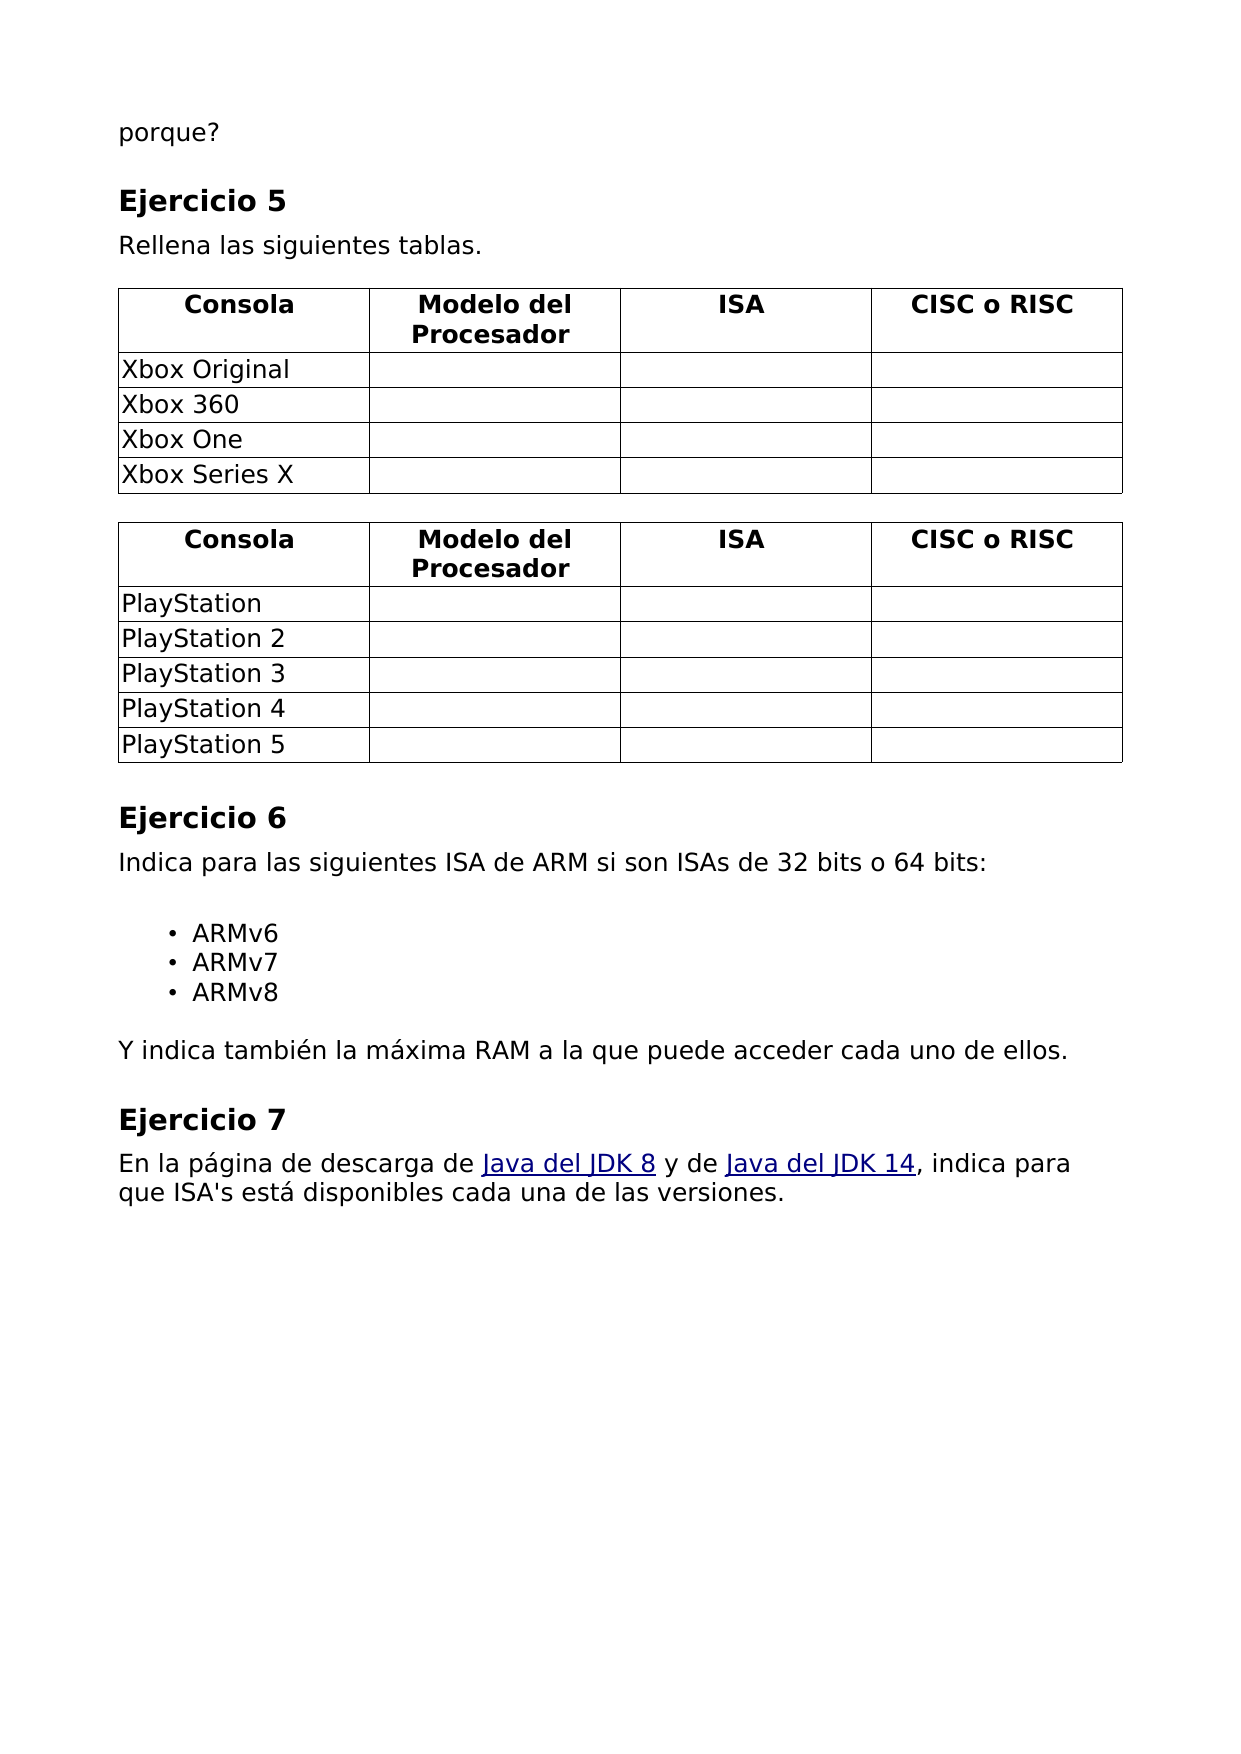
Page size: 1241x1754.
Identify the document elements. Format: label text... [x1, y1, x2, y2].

table_header CISC o RISC [872, 289, 1122, 352]
subtitle Ejercicio 5 [118, 185, 1122, 219]
text Y indica también la máxima RAM a la que puede acceder cada uno de ellos. [118, 1036, 1122, 1066]
table_header Consola [119, 523, 369, 586]
table_cell [872, 458, 1122, 492]
table_cell [621, 622, 871, 657]
table_cell [370, 622, 620, 657]
table_cell [370, 423, 620, 457]
table_cell [370, 458, 620, 492]
table_cell Xbox One [119, 423, 369, 457]
list ARMv8 [177, 978, 1122, 1007]
list ARMv6 [177, 919, 1122, 948]
subtitle Ejercicio 6 [118, 802, 1122, 836]
table_cell [872, 388, 1122, 422]
table_cell [370, 658, 620, 692]
table_header Modelo del Procesador [370, 289, 620, 352]
table_header CISC o RISC [872, 523, 1122, 586]
table_cell [370, 693, 620, 727]
table_header Modelo del Procesador [370, 523, 620, 586]
table_cell [872, 353, 1122, 387]
table_header Consola [119, 289, 369, 352]
text porque? [118, 118, 1122, 147]
table_cell [621, 458, 871, 492]
table_cell [370, 388, 620, 422]
table_cell [621, 353, 871, 387]
table_cell [872, 622, 1122, 657]
table_cell Xbox 360 [119, 388, 369, 422]
text Rellena las siguientes tablas. [118, 231, 1122, 260]
subtitle Ejercicio 7 [118, 1103, 1122, 1137]
table_cell [621, 587, 871, 621]
table_cell [872, 423, 1122, 457]
table_cell [370, 353, 620, 387]
table_cell PlayStation [119, 587, 369, 621]
table_cell [872, 658, 1122, 692]
table_cell Xbox Series X [119, 458, 369, 492]
table_cell [370, 728, 620, 762]
table_header ISA [621, 523, 871, 586]
table_cell PlayStation 5 [119, 728, 369, 762]
table_cell [621, 388, 871, 422]
table_cell [872, 728, 1122, 762]
table_header ISA [621, 289, 871, 352]
table_cell PlayStation 3 [119, 658, 369, 692]
table_cell [621, 423, 871, 457]
table_cell [872, 693, 1122, 727]
table_cell Xbox Original [119, 353, 369, 387]
table_cell [370, 587, 620, 621]
text En la página de descarga de Java del JDK 8 y de Java del JDK 14, indica para que ISA's está disponibles cada una de las versiones. [118, 1149, 1122, 1208]
table_cell [621, 693, 871, 727]
table_cell [621, 658, 871, 692]
table_cell PlayStation 2 [119, 622, 369, 657]
table_cell [872, 587, 1122, 621]
table_cell PlayStation 4 [119, 693, 369, 727]
list ARMv7 [177, 948, 1122, 978]
text Indica para las siguientes ISA de ARM si son ISAs de 32 bits o 64 bits: [118, 848, 1122, 877]
table_cell [621, 728, 871, 762]
